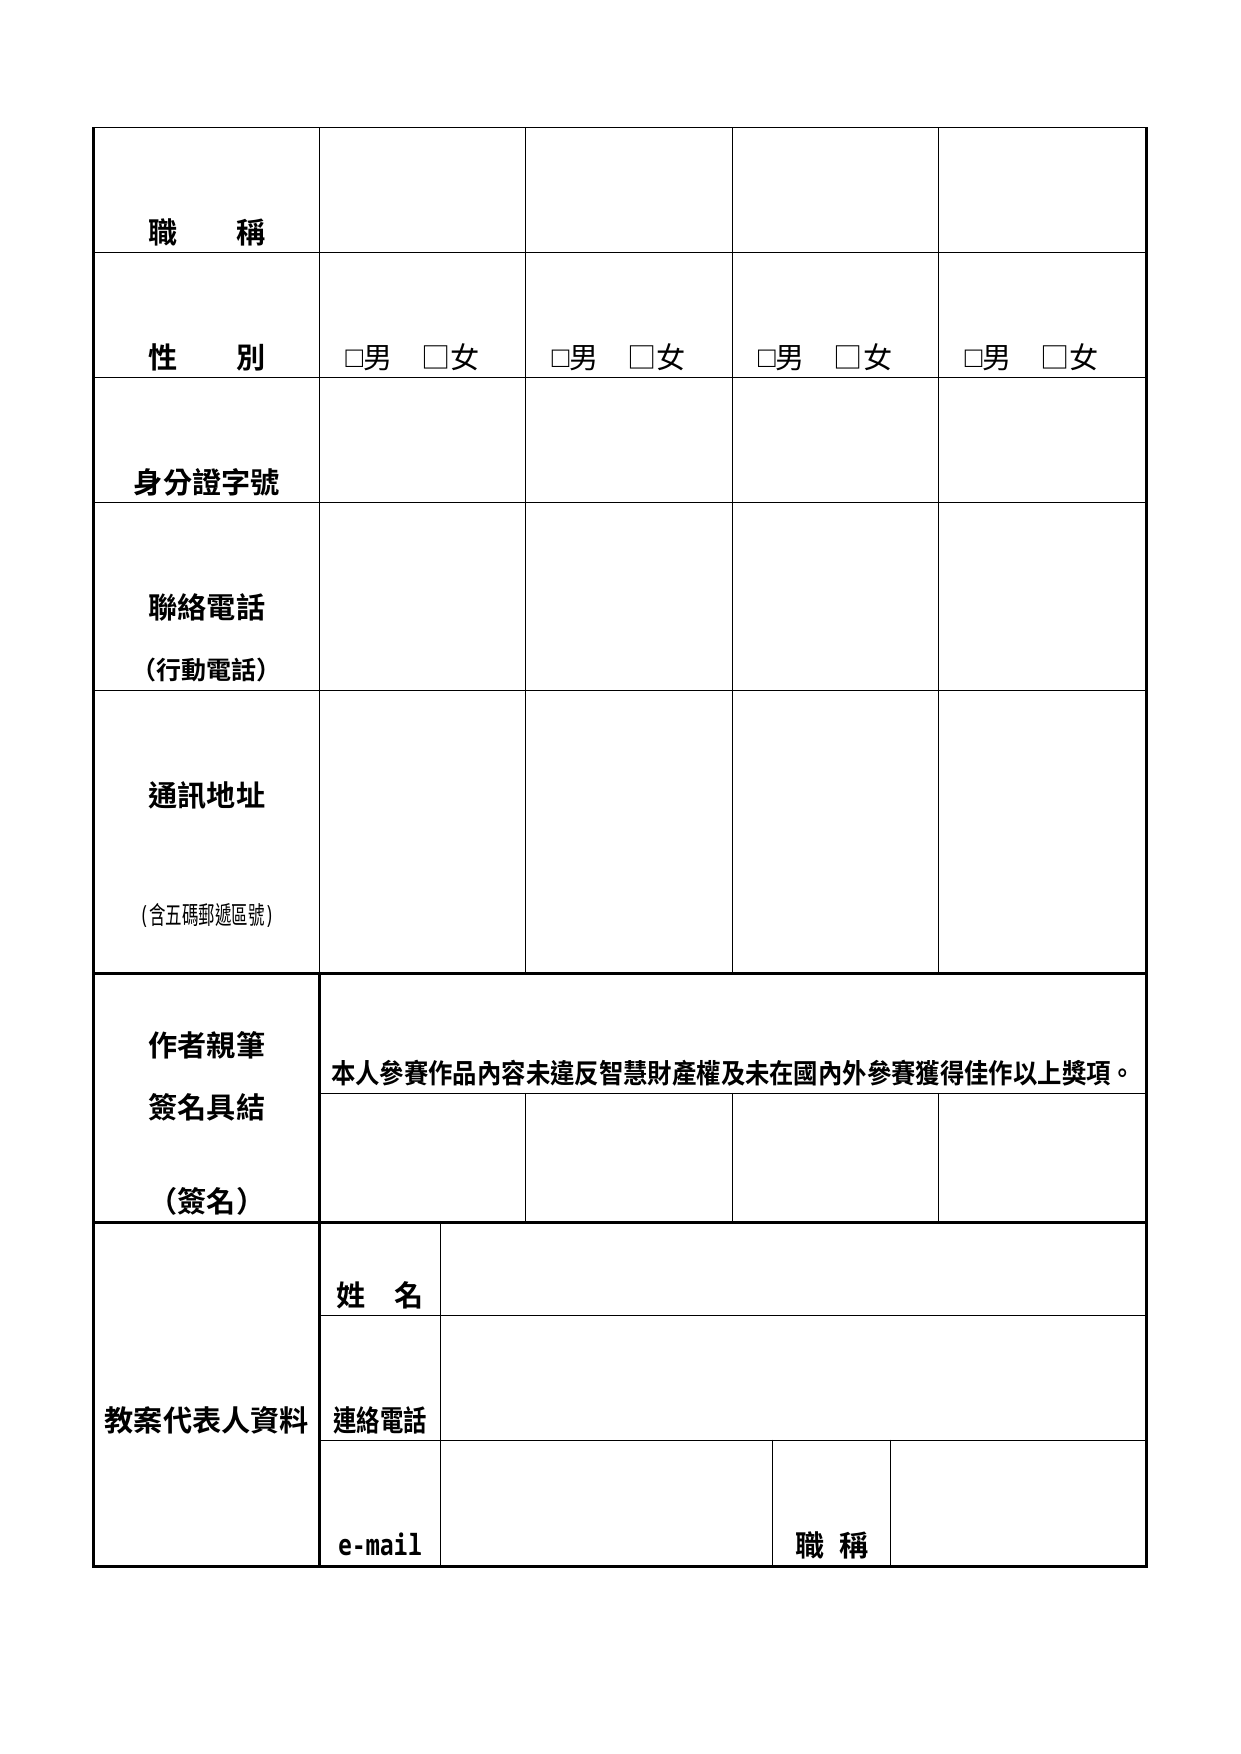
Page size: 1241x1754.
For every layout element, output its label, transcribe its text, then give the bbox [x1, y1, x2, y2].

table_cell [891, 1441, 1145, 1564]
table_cell 作者親筆 簽名具結 （簽名） [95, 975, 318, 1221]
table_cell [526, 1094, 732, 1221]
table_cell [733, 378, 938, 502]
table_cell [526, 378, 732, 502]
table_cell □男 □女 [733, 253, 938, 377]
table_cell [441, 1441, 772, 1564]
table_cell [320, 503, 525, 689]
table_cell [441, 1316, 1145, 1439]
table_cell 本人參賽作品內容未違反智慧財產權及未在國內外參賽獲得佳作以上獎項。 [321, 975, 1145, 1093]
table_cell 職 稱 [773, 1441, 890, 1564]
table_cell 身分證字號 [95, 378, 319, 502]
table_cell [939, 503, 1145, 689]
table_cell [526, 503, 732, 689]
table_cell □男 □女 [320, 253, 525, 377]
table_cell 聯絡電話 （行動電話） [95, 503, 319, 689]
table_cell 連絡電話 [321, 1316, 440, 1439]
table_cell [939, 128, 1145, 252]
table_cell [321, 1094, 525, 1221]
table_cell 姓 名 [321, 1224, 440, 1314]
table_cell [939, 1094, 1145, 1221]
table_cell 通訊地址 (含五碼郵遞區號) [95, 691, 319, 972]
table_cell □男 □女 [939, 253, 1145, 377]
table_cell [939, 691, 1145, 972]
table_cell [733, 691, 938, 972]
table_cell [441, 1224, 1145, 1314]
table_cell [526, 691, 732, 972]
table_cell [733, 128, 938, 252]
table_cell □男 □女 [526, 253, 732, 377]
table_cell e-mail [321, 1441, 440, 1564]
table_cell [939, 378, 1145, 502]
table_cell [526, 128, 732, 252]
table_cell [733, 1094, 938, 1221]
table_cell [320, 691, 525, 972]
table_cell [320, 378, 525, 502]
table_cell 教案代表人資料 [95, 1224, 318, 1564]
table_cell [733, 503, 938, 689]
table_cell [320, 128, 525, 252]
table_cell 性 別 [95, 253, 319, 377]
table_cell 職 稱 [95, 128, 319, 252]
